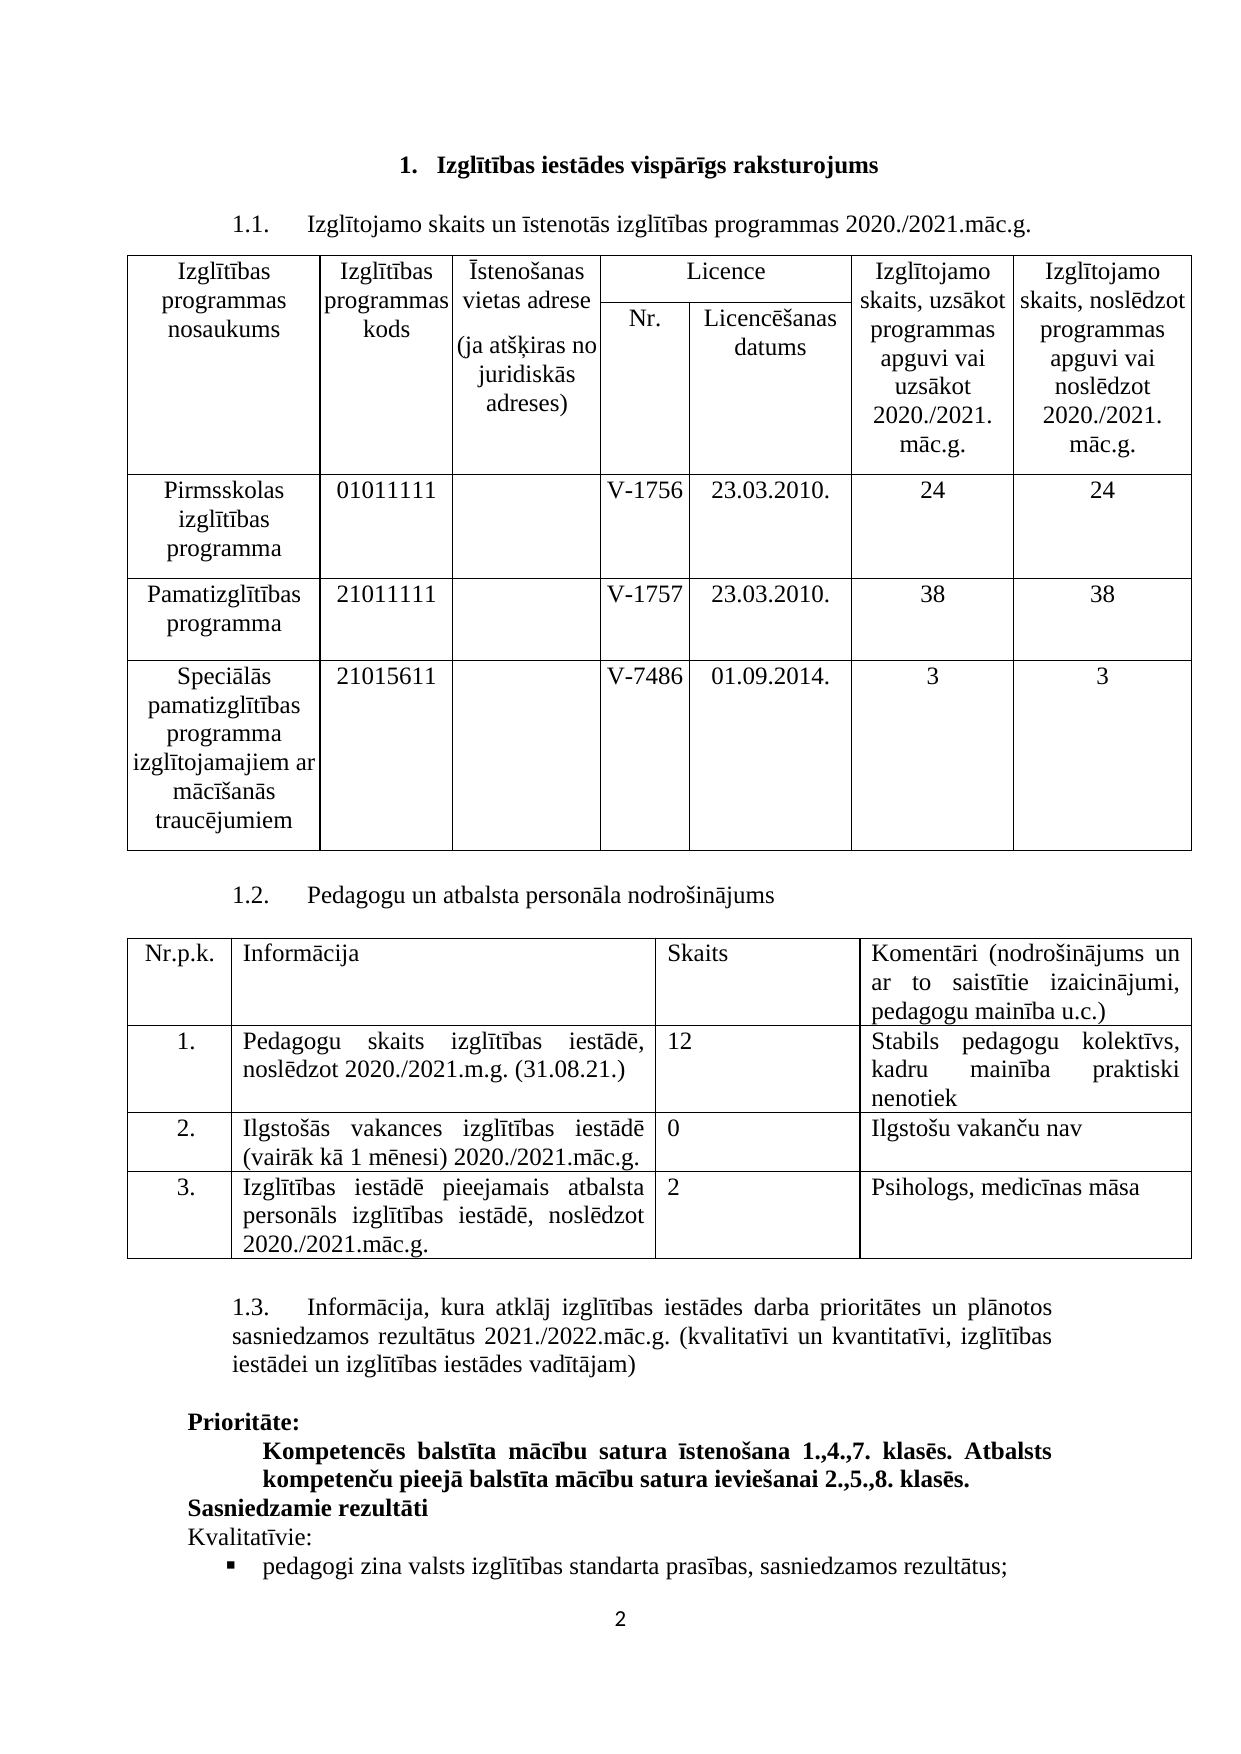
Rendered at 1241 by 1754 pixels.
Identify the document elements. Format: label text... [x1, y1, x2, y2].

text Prioritāte: [187, 1407, 1053, 1436]
table_cell 23.03.2010. [690, 579, 851, 660]
table_cell 3 [852, 661, 1013, 850]
list pedagogi zina valsts izglītības standarta prasības, sasniedzamos rezultātus; [225, 1551, 1053, 1579]
table_cell Pamatizglītības programma [128, 579, 319, 660]
list Izglītības iestādes vispārīgs raksturojums [225, 150, 1053, 179]
table_header Izglītojamo skaits, uzsākot programmas apguvi vai uzsākot 2020./2021. māc.g. [852, 256, 1013, 474]
table_header Izglītības programmas nosaukums [128, 256, 319, 474]
table_cell 24 [1014, 475, 1191, 578]
table_header Īstenošanas vietas adrese (ja atšķiras no juridiskās adreses) [453, 256, 600, 474]
table_cell Ilgstošu vakanču nav [861, 1113, 1191, 1171]
table_cell 38 [1014, 579, 1191, 660]
table_cell 21015611 [321, 661, 452, 850]
text Kvalitatīvie: [187, 1522, 1053, 1551]
text Sasniedzamie rezultāti [187, 1493, 1053, 1522]
table_header Nr.p.k. [128, 939, 231, 1025]
table_cell [128, 1026, 231, 1112]
list Pedagogu un atbalsta personāla nodrošinājums [232, 880, 1053, 909]
table_cell Izglītības iestādē pieejamais atbalsta personāls izglītības iestādē, noslēdzot 2020./2021.māc.g. [232, 1172, 655, 1258]
text Kompetencēs balstīta mācību satura īstenošana 1.,4.,7. klasēs. Atbalsts kompetenču pieejā balstīta mācību satura ieviešanai 2.,5.,8. klasēs. [262, 1436, 1053, 1493]
table_cell [453, 475, 600, 578]
table_cell 2 [656, 1172, 859, 1258]
table_cell [128, 1172, 231, 1258]
table_cell 0 [656, 1113, 859, 1171]
table_cell [453, 579, 600, 660]
table_cell Ilgstošās vakances izglītības iestādē (vairāk kā 1 mēnesi) 2020./2021.māc.g. [232, 1113, 655, 1171]
table_cell Nr. [601, 303, 689, 474]
table_cell 01011111 [321, 475, 452, 578]
table_cell 3 [1014, 661, 1191, 850]
table_cell 21011111 [321, 579, 452, 660]
list Izglītojamo skaits un īstenotās izglītības programmas 2020./2021.māc.g. [232, 207, 1053, 239]
table_cell V-7486 [601, 661, 689, 850]
table_cell Psihologs, medicīnas māsa [861, 1172, 1191, 1258]
table_cell Pirmsskolas izglītības programma [128, 475, 319, 578]
table_cell 01.09.2014. [690, 661, 851, 850]
table_cell Stabils pedagogu kolektīvs, kadru mainība praktiski nenotiek [861, 1026, 1191, 1112]
table_cell [453, 661, 600, 850]
table_header Informācija [232, 939, 655, 1025]
table_cell 12 [656, 1026, 859, 1112]
table_cell V-1756 [601, 475, 689, 578]
table_cell V-1757 [601, 579, 689, 660]
table_header Izglītības programmas kods [321, 256, 452, 474]
table_cell [128, 1113, 231, 1171]
table_header Komentāri (nodrošinājums un ar to saistītie izaicinājumi, pedagogu mainība u.c.) [861, 939, 1191, 1025]
table_header Skaits [656, 939, 859, 1025]
table_cell 38 [852, 579, 1013, 660]
table_cell Pedagogu skaits izglītības iestādē, noslēdzot 2020./2021.m.g. (31.08.21.) [232, 1026, 655, 1112]
table_header Izglītojamo skaits, noslēdzot programmas apguvi vai noslēdzot 2020./2021. māc.g. [1014, 256, 1191, 474]
table_cell Licencēšanas datums [690, 303, 851, 474]
table_header Licence [601, 256, 851, 302]
list Informācija, kura atklāj izglītības iestādes darba prioritātes un plānotos sasniedzamos rezultātus 2021./2022.māc.g. (kvalitatīvi un kvantitatīvi, izglītības iestādei un izglītības iestādes vadītājam) [232, 1292, 1053, 1378]
table_cell 23.03.2010. [690, 475, 851, 578]
table_cell 24 [852, 475, 1013, 578]
table_cell Speciālās pamatizglītības programma izglītojamajiem ar mācīšanās traucējumiem [128, 661, 319, 850]
